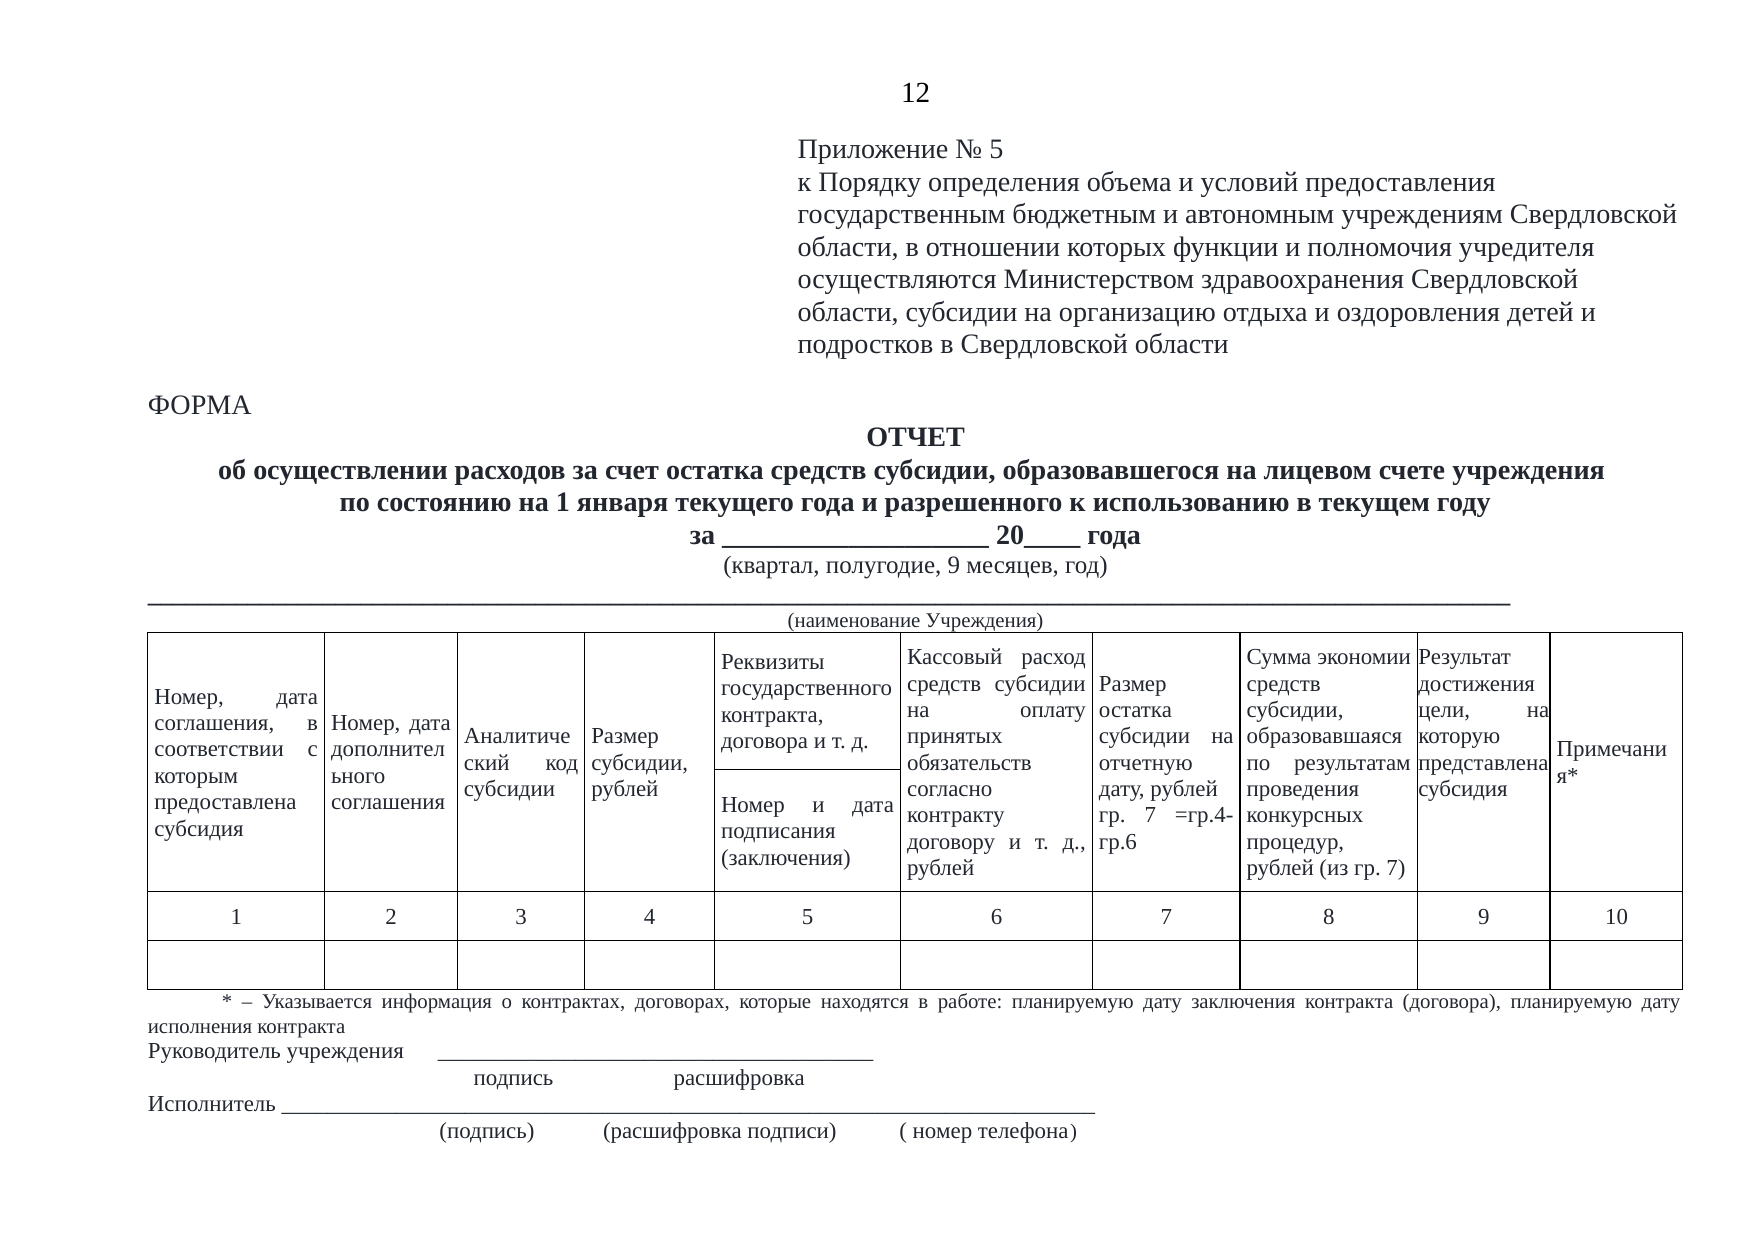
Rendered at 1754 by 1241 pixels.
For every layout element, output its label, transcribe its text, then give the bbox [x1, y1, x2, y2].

table_cell 7 [1093, 892, 1239, 940]
text к Порядку определения объема и условий предоставления государственным бюджетным и автономным учреждениям Свердловской области, в отношении которых функции и полномочия учредителя осуществляются Министерством здравоохранения Свердловской области, субсидии на организацию отдыха и оздоровления детей и подростков в Свердловской области [797, 165, 1683, 359]
table_cell 1 [148, 892, 324, 940]
table_cell [715, 941, 900, 988]
text (квартал, полугодие, 9 месяцев, год) [148, 550, 1683, 579]
table_cell [901, 941, 1092, 988]
table_cell [1418, 941, 1549, 951]
table_header Кассовый расход средств субсидии на оплату принятых обязательств согласно контракту договору и т. д., рублей [901, 633, 1092, 891]
table_header Реквизиты государственного контракта, договора и т. д. [715, 633, 900, 769]
table_header Номер, дата дополнительного соглашения [325, 633, 457, 891]
table_header Результат достижения цели, на которую представлена субсидия [1418, 633, 1549, 643]
text (подпись) (расшифровка подписи) ( номер телефона) [148, 1117, 1683, 1143]
text по состоянию на 1 января текущего года и разрешенного к использованию в текущем году [148, 485, 1683, 518]
table_cell Номер и дата подписания (заключения) [715, 770, 900, 891]
table_cell 2 [325, 892, 457, 940]
table_header Аналитический код субсидии [458, 633, 584, 891]
table_header Размер остатка субсидии на отчетную дату, рублей гр. 7 =гр.4-гр.6 [1093, 633, 1239, 891]
table_cell 9 [1418, 892, 1549, 903]
text об осуществлении расходов за счет остатка средств субсидии, образовавшегося на лицевом счете учреждения [148, 453, 1683, 485]
table_cell 10 [1551, 892, 1682, 940]
table_cell [325, 941, 457, 988]
text Исполнитель _______________________________________________________________________ [148, 1090, 1683, 1117]
table_cell [1551, 941, 1682, 988]
table_header Примечания* [1551, 633, 1682, 891]
text ОТЧЕТ [148, 421, 1683, 453]
text ФОРМА [148, 388, 1683, 421]
table_cell [1241, 941, 1417, 988]
text Руководитель учреждения ______________________________________ [148, 1038, 1683, 1064]
table_cell 4 [585, 892, 714, 940]
table_header Размер субсидии, рублей [585, 633, 714, 891]
text (наименование Учреждения) [148, 608, 1683, 632]
table_cell [458, 941, 584, 988]
table_cell 9 [1418, 929, 1549, 940]
table_cell 6 [901, 892, 1092, 940]
text подпись расшифровка [148, 1064, 1683, 1090]
text Приложение № 5 [797, 133, 1683, 165]
table_cell [1093, 941, 1239, 988]
table_cell 5 [715, 892, 900, 940]
table_header Результат достижения цели, на которую представлена субсидия [1418, 801, 1549, 891]
table_cell 3 [458, 892, 584, 940]
table_header Сумма экономии средств субсидии, образовавшаяся по результатам проведения конкурсных процедур, рублей (из гр. 7) [1241, 633, 1417, 891]
table_cell [585, 941, 714, 988]
table_cell [1418, 978, 1549, 988]
table_cell [148, 941, 324, 988]
text _____________________________________________________________________________________________________________ [148, 579, 1683, 608]
text * – Указывается информация о контрактах, договорах, которые находятся в работе: планируемую дату заключения контракта (договора), планируемую дату исполнения контракта [148, 990, 1683, 1038]
table_cell 8 [1241, 892, 1417, 940]
table_header Номер, дата соглашения, в соответствии с которым предоставлена субсидия [148, 633, 324, 891]
text за ___________________ 20____ года [148, 518, 1683, 550]
